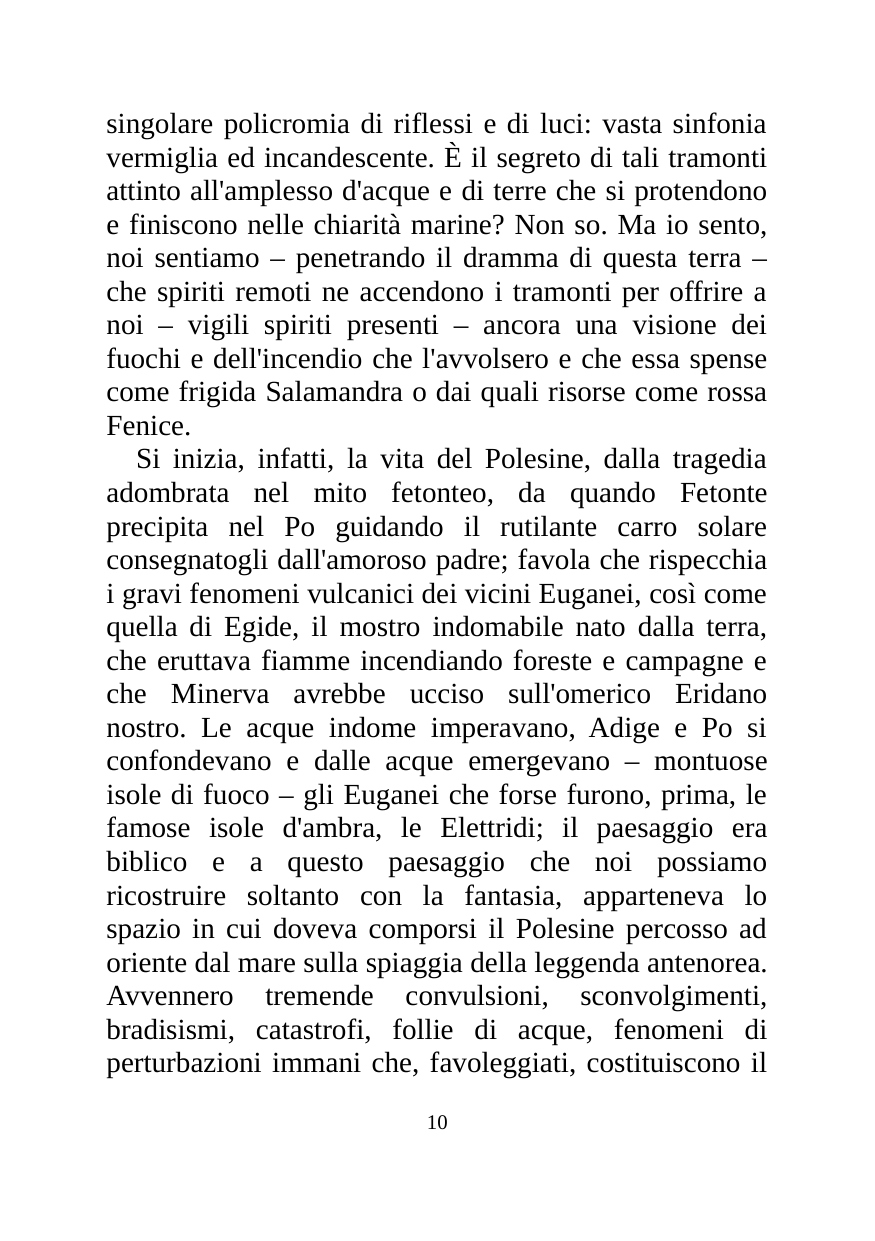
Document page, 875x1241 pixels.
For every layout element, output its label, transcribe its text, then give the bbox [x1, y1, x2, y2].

text Si inizia, infatti, la vita del Polesine, dalla tragedia adombrata nel mito fetonteo, da quando Fetonte precipita nel Po guidando il rutilante carro solare consegnatogli dall'amoroso padre; favola che rispecchia i gravi fenomeni vulcanici dei vicini Euganei, così come quella di Egide, il mostro indomabile nato dalla terra, che eruttava fiamme incendiando foreste e campagne e che Minerva avrebbe ucciso sull'omerico Eridano nostro. Le acque indome imperavano, Adige e Po si confondevano e dalle acque emergevano – montuose isole di fuoco – gli Euganei che forse furono, prima, le famose isole d'ambra, le Elettridi; il paesaggio era biblico e a questo paesaggio che noi possiamo ricostruire soltanto con la fantasia, apparteneva lo spazio in cui doveva comporsi il Polesine percosso ad oriente dal mare sulla spiaggia della leggenda antenorea. Avvennero tremende convulsioni, sconvolgimenti, bradisismi, catastrofi, follie di acque, fenomeni di perturbazioni immani che, favoleggiati, costituiscono il [106, 442, 768, 1079]
text singolare policromia di riflessi e di luci: vasta sinfonia vermiglia ed incandescente. È il segreto di tali tramonti attinto all'amplesso d'acque e di terre che si protendono e finiscono nelle chiarità marine? Non so. Ma io sento, noi sentiamo – penetrando il dramma di questa terra – che spiriti remoti ne accendono i tramonti per offrire a noi – vigili spiriti presenti – ancora una visione dei fuochi e dell'incendio che l'avvolsero e che essa spense come frigida Salamandra o dai quali risorse come rossa Fenice. [106, 106, 768, 442]
